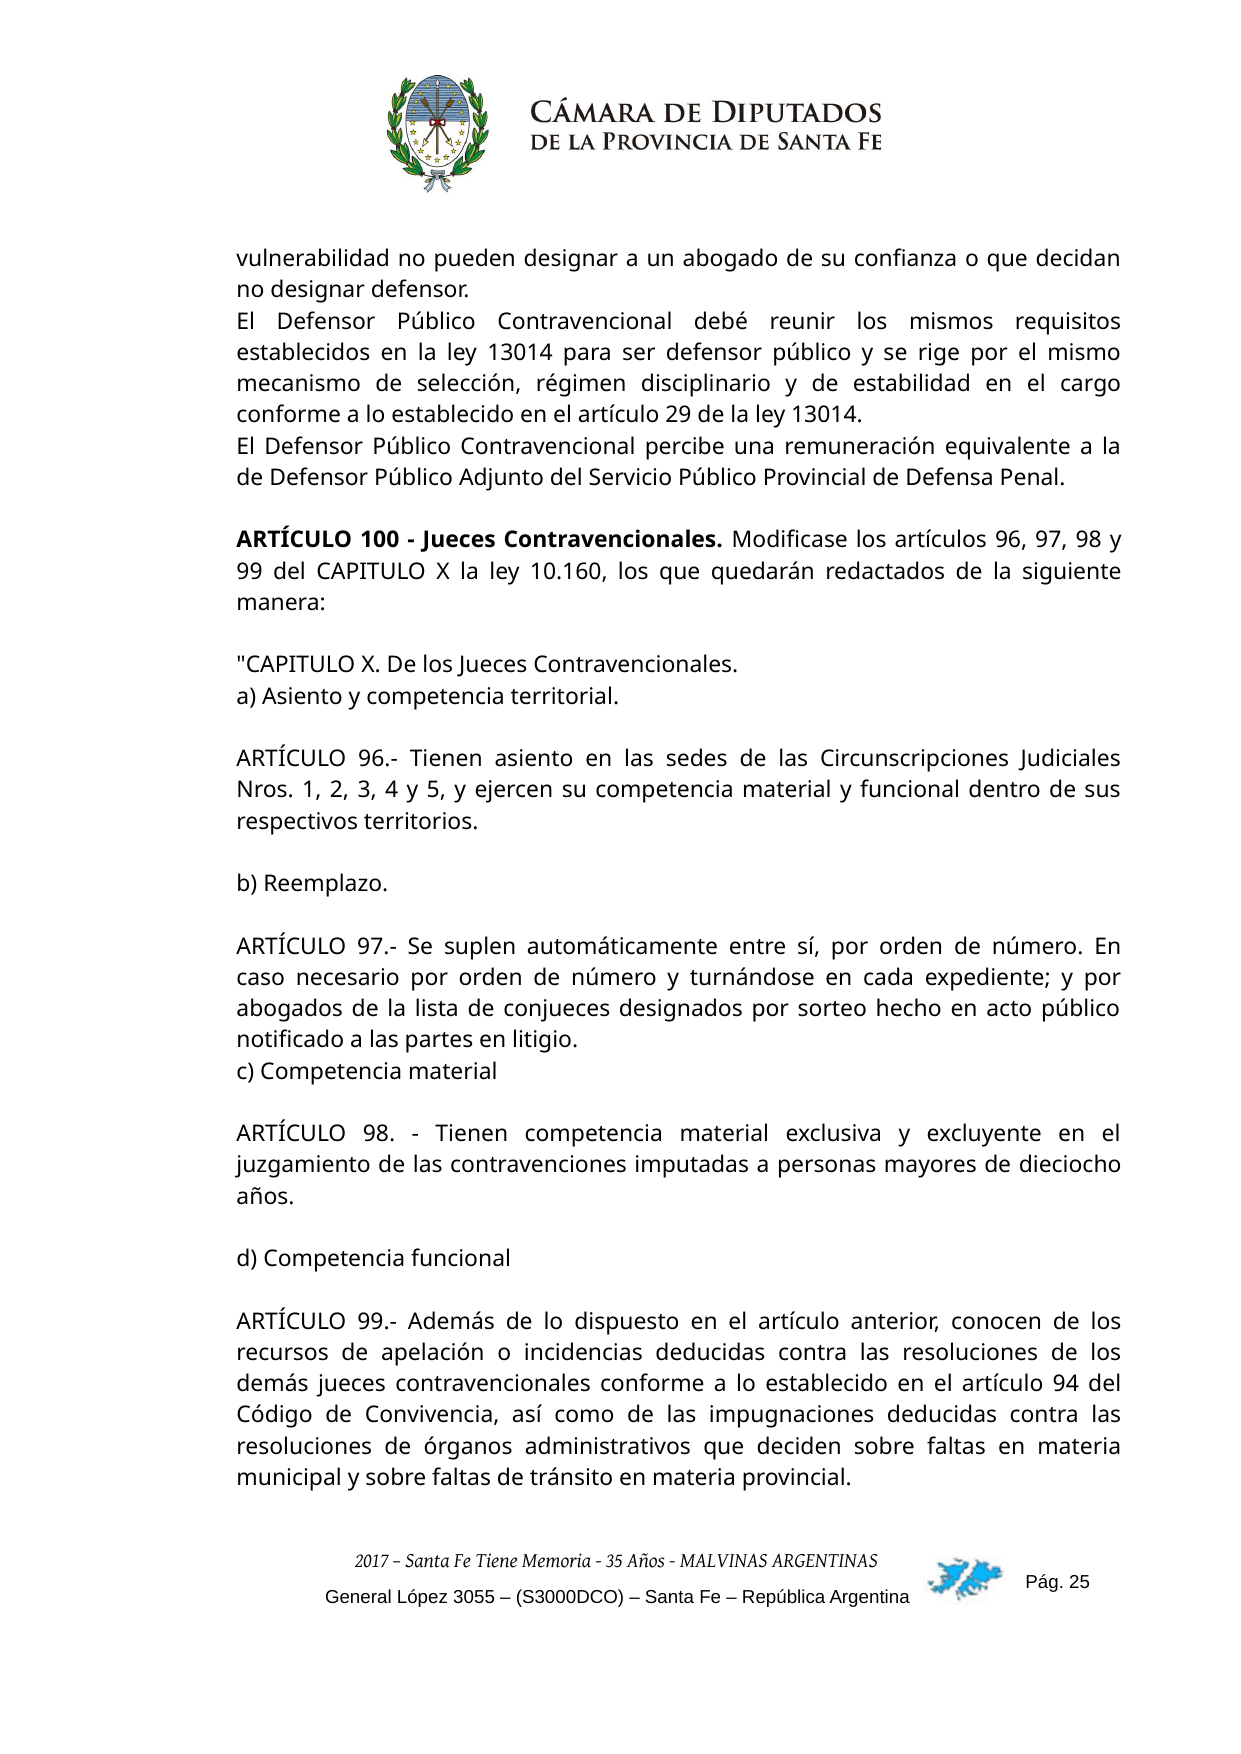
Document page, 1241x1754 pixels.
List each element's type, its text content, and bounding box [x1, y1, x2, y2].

text vulnerabilidad no pueden designar a un abogado de su confianza o que decidan no designar defensor. [236, 242, 1122, 305]
text a) Asiento y competencia territorial. [236, 680, 1122, 711]
picture [386, 75, 882, 197]
text d) Competencia funcional [236, 1242, 1122, 1273]
text "CAPITULO X. De los Jueces Contravencionales. [236, 648, 1122, 680]
picture [923, 1556, 1007, 1605]
text ARTÍCULO 98. - Tienen competencia material exclusiva y excluyente en el juzgamiento de las contravenciones imputadas a personas mayores de dieciocho años. [236, 1117, 1122, 1211]
text ARTÍCULO 100 - Jueces Contravencionales. Modificase los artículos 96, 97, 98 y 99 del CAPITULO X la ley 10.160, los que quedarán redactados de la siguiente manera: [236, 523, 1122, 617]
text c) Competencia material [236, 1055, 1122, 1086]
text ARTÍCULO 96.- Tienen asiento en las sedes de las Circunscripciones Judiciales Nros. 1, 2, 3, 4 y 5, y ejercen su competencia material y funcional dentro de sus respectivos territorios. [236, 742, 1122, 836]
text ARTÍCULO 99.- Además de lo dispuesto en el artículo anterior, conocen de los recursos de apelación o incidencias deducidas contra las resoluciones de los demás jueces contravencionales conforme a lo establecido en el artículo 94 del Código de Convivencia, así como de las impugnaciones deducidas contra las resoluciones de órganos administrativos que deciden sobre faltas en materia municipal y sobre faltas de tránsito en materia provincial. [236, 1305, 1122, 1492]
text El Defensor Público Contravencional percibe una remuneración equivalente a la de Defensor Público Adjunto del Servicio Público Provincial de Defensa Penal. [236, 430, 1122, 492]
text ARTÍCULO 97.- Se suplen automáticamente entre sí, por orden de número. En caso necesario por orden de número y turnándose en cada expediente; y por abogados de la lista de conjueces designados por sorteo hecho en acto público notificado a las partes en litigio. [236, 930, 1122, 1055]
text El Defensor Público Contravencional debé reunir los mismos requisitos establecidos en la ley 13014 para ser defensor público y se rige por el mismo mecanismo de selección, régimen disciplinario y de estabilidad en el cargo conforme a lo establecido en el artículo 29 de la ley 13014. [236, 305, 1122, 430]
text b) Reemplazo. [236, 867, 1122, 898]
